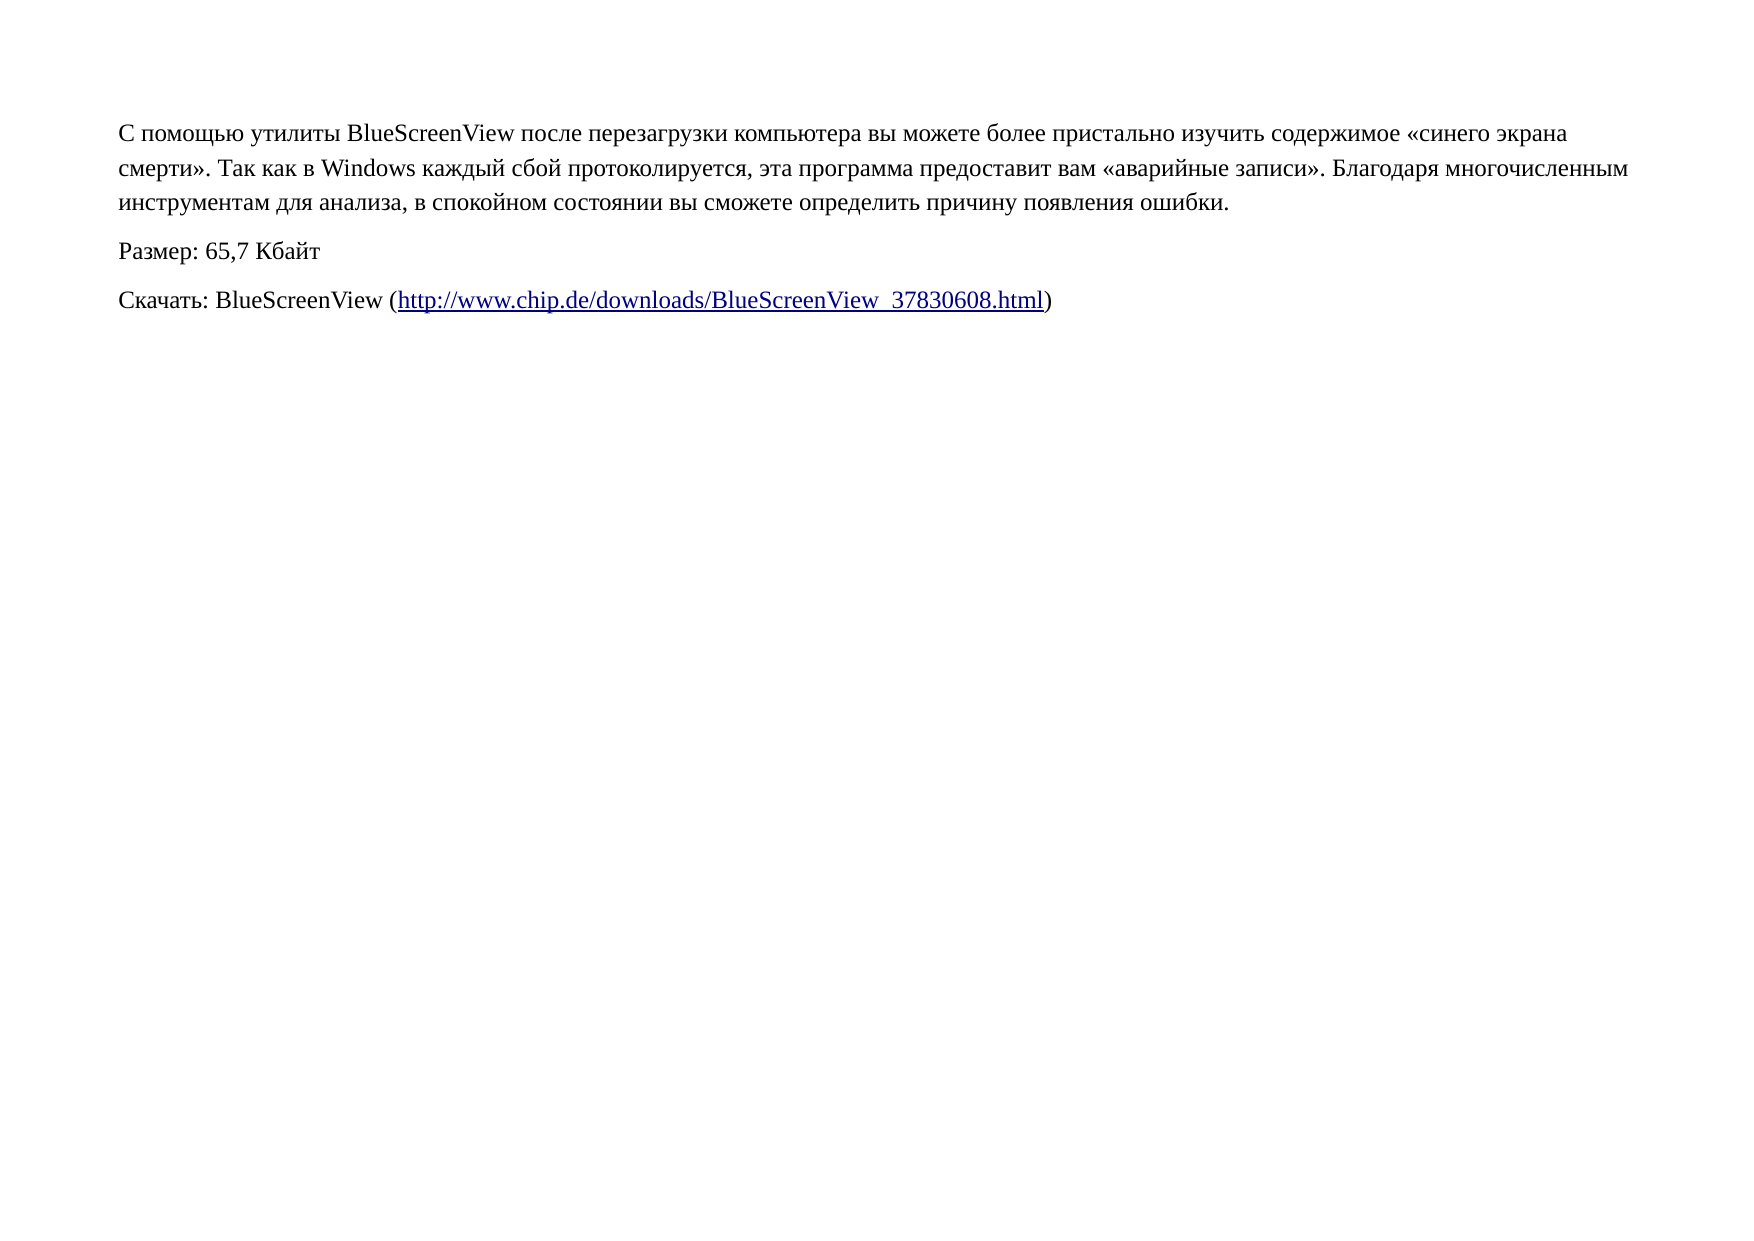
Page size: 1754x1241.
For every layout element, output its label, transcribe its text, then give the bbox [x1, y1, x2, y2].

text Размер: 65,7 Кбайт [118, 236, 1636, 265]
text Скачать: BlueScreenView (http://www.chip.de/downloads/BlueScreenView_37830608.html) [118, 285, 1636, 314]
text С помощью утилиты BlueScreenView после перезагрузки компьютера вы можете более пристально изучить содержимое «синего экрана смерти». Так как в Windows каждый сбой протоколируется, эта программа предоставит вам «аварийные записи». Благодаря многочисленным инструментам для анализа, в спокойном состоянии вы сможете определить причину появления ошибки. [118, 118, 1636, 216]
